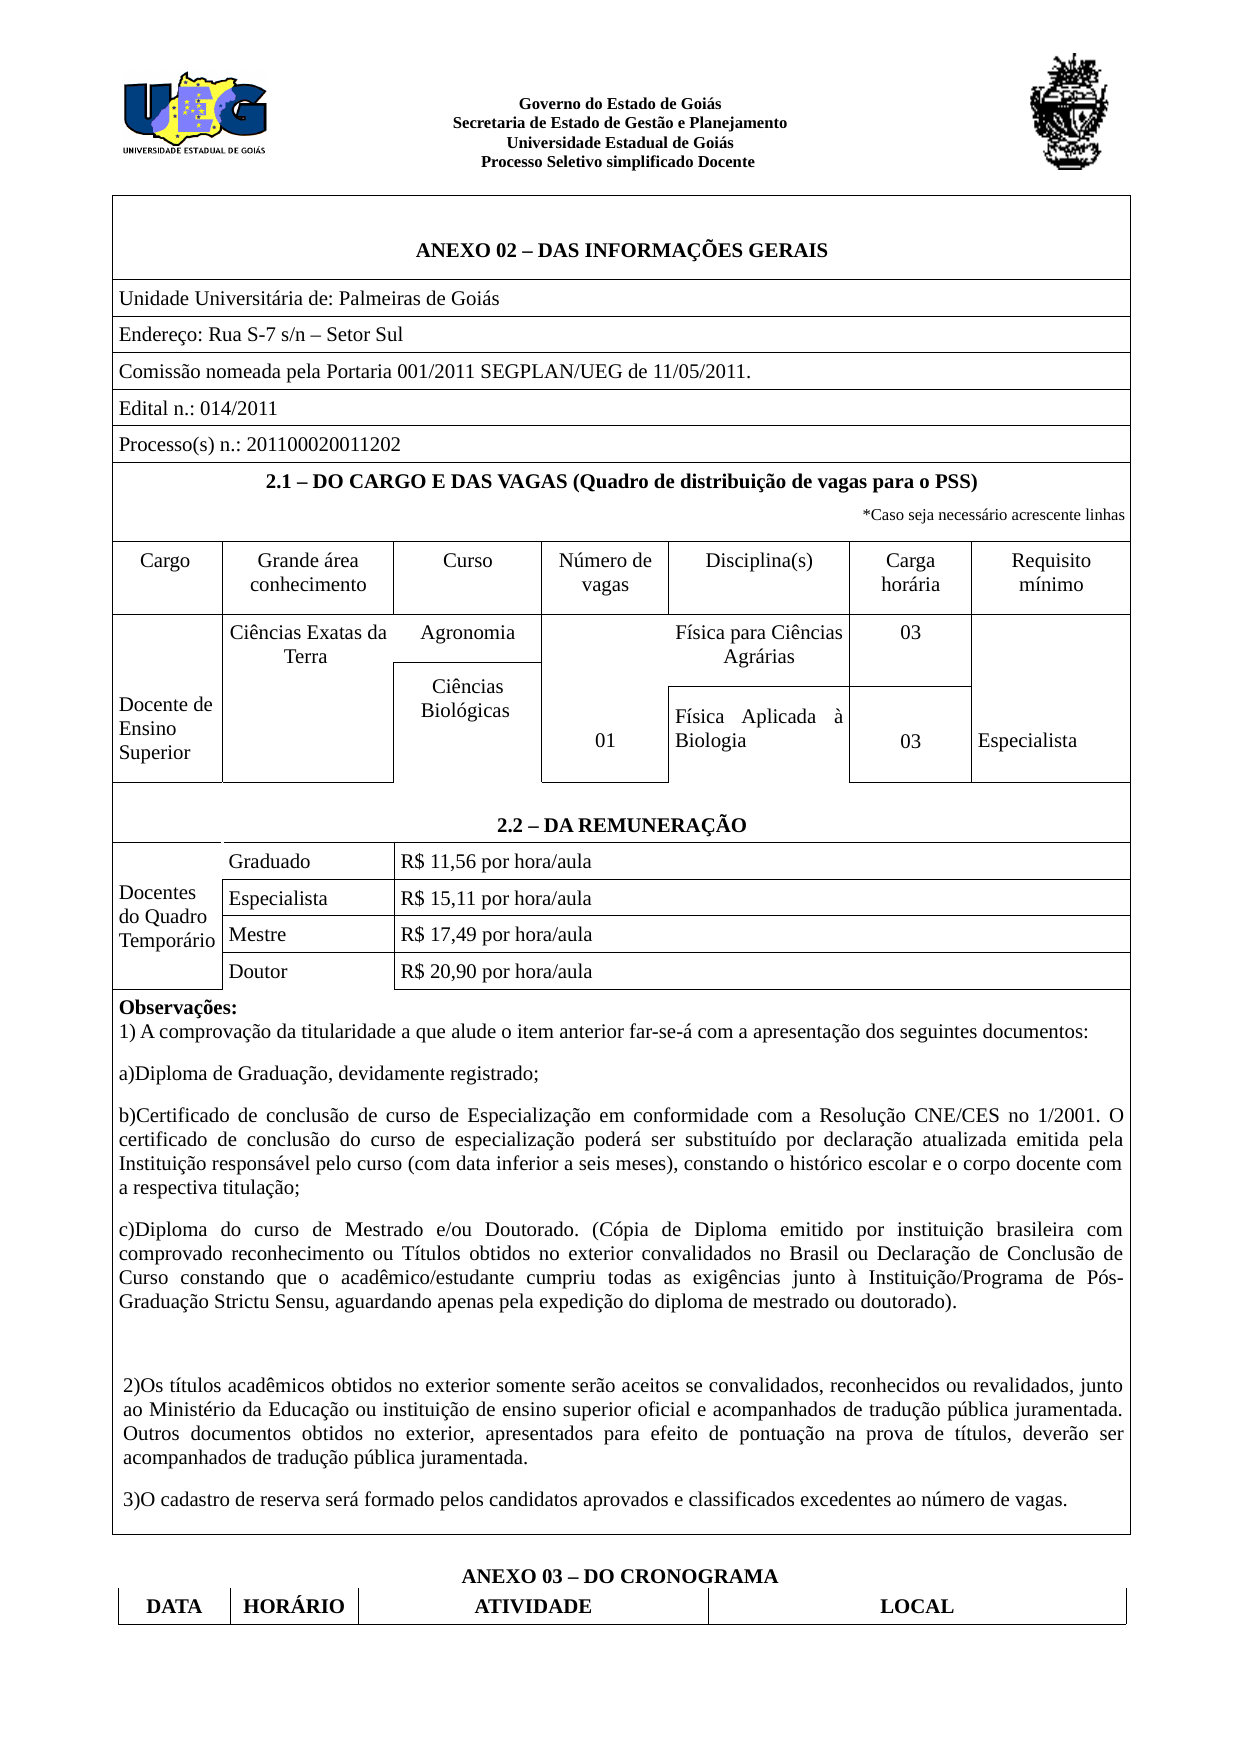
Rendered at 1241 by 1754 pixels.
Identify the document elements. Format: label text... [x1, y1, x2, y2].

table_header DATA [119, 1588, 230, 1623]
table_cell Requisito mínimo [972, 542, 1130, 613]
picture [1030, 53, 1109, 170]
table_cell Número de vagas [542, 542, 668, 613]
text ANEXO 03 – DO CRONOGRAMA [118, 1564, 1122, 1588]
table_cell [1126, 171, 1131, 195]
table_header LOCAL [709, 1588, 1126, 1623]
picture [122, 70, 268, 155]
table_header Graduado [223, 843, 394, 879]
table_cell Edital n.: 014/2011 [113, 390, 1130, 425]
table_header Física para Ciências Agrárias [669, 615, 849, 686]
table_cell Docentes do Quadro Temporário [113, 842, 222, 988]
table_cell [1117, 171, 1122, 195]
table_cell Especialista [972, 615, 1130, 782]
table_cell Comissão nomeada pela Portaria 001/2011 SEGPLAN/UEG de 11/05/2011. [113, 353, 1130, 389]
table_cell Disciplina(s) [669, 542, 849, 613]
table_cell Cargo [113, 542, 222, 613]
table_cell 2.1 – DO CARGO E DAS VAGAS (Quadro de distribuição de vagas para o PSS) *Caso seja necessário acrescente linhas [113, 463, 1130, 541]
table_cell R$ 15,11 por hora/aula [395, 880, 1130, 915]
table_cell ANEXO 02 – DAS INFORMAÇÕES GERAIS [113, 196, 1130, 279]
table_cell [117, 171, 641, 195]
table_header HORÁRIO [231, 1588, 358, 1623]
table_cell Ciências Biológicas [394, 663, 541, 782]
table_cell Mestre [223, 916, 394, 952]
table_cell R$ 17,49 por hora/aula [395, 916, 1130, 952]
table_header ATIVIDADE [359, 1588, 708, 1623]
table_header 03 [850, 615, 971, 686]
table_cell 03 [850, 687, 971, 782]
table_cell Grande área conhecimento [223, 542, 393, 613]
table_cell Ciências Exatas da Terra [223, 615, 394, 782]
table_header R$ 11,56 por hora/aula [395, 843, 1130, 879]
table_cell [1122, 171, 1126, 195]
table_cell Curso [394, 542, 541, 613]
table_cell Processo(s) n.: 201100020011202 [113, 426, 1130, 462]
table_cell [641, 171, 1117, 195]
table_cell Doutor [223, 953, 394, 988]
table_cell Endereço: Rua S-7 s/n – Setor Sul [113, 317, 1130, 352]
table_cell Observações: 1) A comprovação da titularidade a que alude o item anterior far-se-á com a apresentação dos seguintes documentos: a)Diploma de Graduação, devidamente registrado; b)Certificado de conclusão de curso de Especialização em conformidade com a Resolução CNE/CES no 1/2001. O certificado de conclusão do curso de especialização poderá ser substituído por declaração atualizada emitida pela Instituição responsável pelo curso (com data inferior a seis meses), constando o histórico escolar e o corpo docente com a respectiva titulação; c)Diploma do curso de Mestrado e/ou Doutorado. (Cópia de Diploma emitido por instituição brasileira com comprovado reconhecimento ou Títulos obtidos no exterior convalidados no Brasil ou Declaração de Conclusão de Curso constando que o acadêmico/estudante cumpriu todas as exigências junto à Instituição/Programa de Pós-Graduação Strictu Sensu, aguardando apenas pela expedição do diploma de mestrado ou doutorado). Os títulos acadêmicos obtidos no exterior somente serão aceitos se convalidados, reconhecidos ou revalidados, junto ao Ministério da Educação ou instituição de ensino superior oficial e acompanhados de tradução pública juramentada. Outros documentos obtidos no exterior, apresentados para efeito de pontuação na prova de títulos, deverão ser acompanhados de tradução pública juramentada. O cadastro de reserva será formado pelos candidatos aprovados e classificados excedentes ao número de vagas. [113, 989, 1130, 1534]
table_cell Docente de Ensino Superior [113, 615, 222, 782]
table_cell 2.2 – DA REMUNERAÇÃO [113, 782, 1130, 842]
table_header Agronomia [394, 615, 541, 662]
table_cell Especialista [223, 880, 394, 915]
table_cell R$ 20,90 por hora/aula [395, 953, 1130, 988]
table_cell Física Aplicada à Biologia [669, 687, 849, 782]
table_cell Carga horária [850, 542, 971, 613]
table_cell 01 [542, 615, 669, 782]
table_cell [113, 171, 117, 195]
table_cell Unidade Universitária de: Palmeiras de Goiás [113, 280, 1130, 316]
